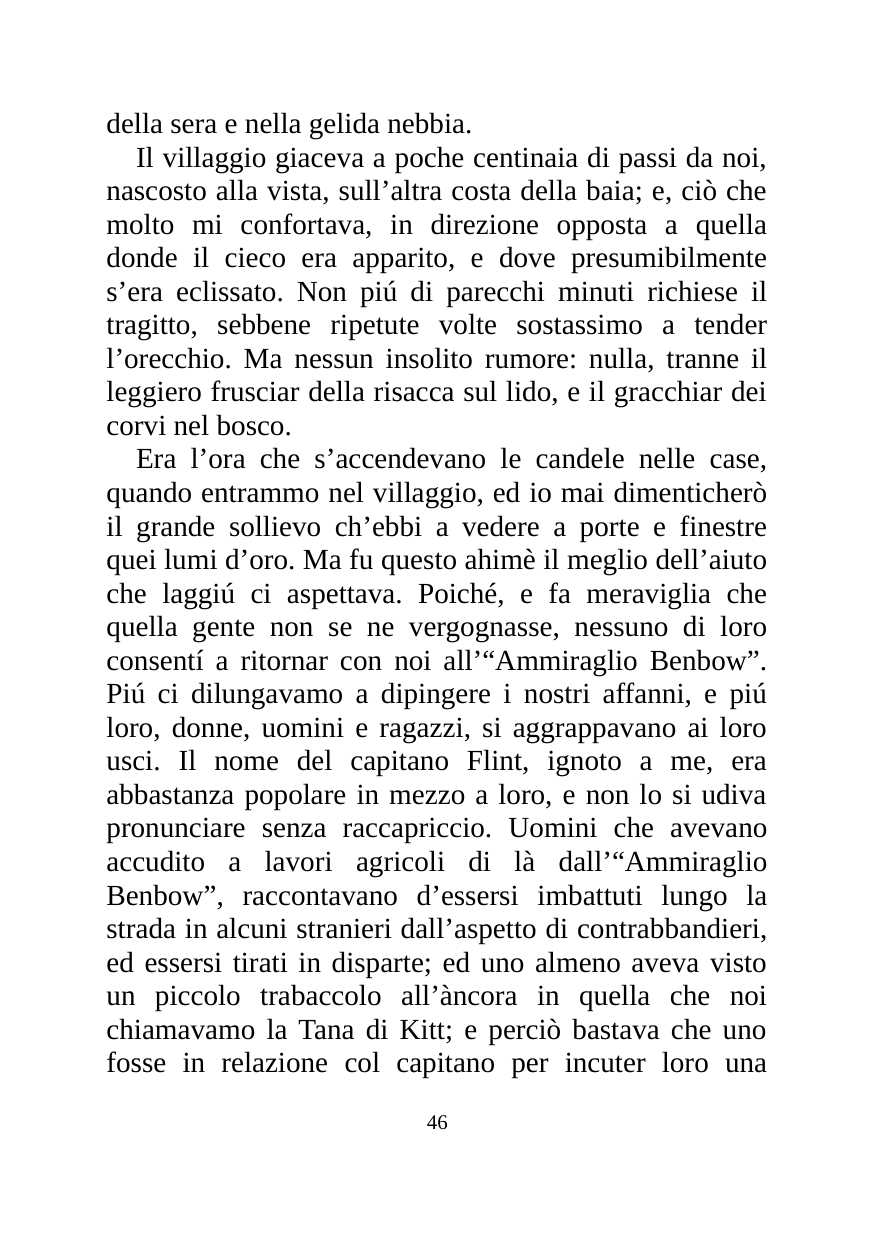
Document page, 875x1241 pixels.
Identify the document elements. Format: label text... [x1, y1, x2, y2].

text della sera e nella gelida nebbia. [106, 106, 768, 140]
text Il villaggio giaceva a poche centinaia di passi da noi, nascosto alla vista, sull’altra costa della baia; e, ciò che molto mi confortava, in direzione opposta a quella donde il cieco era apparito, e dove presumibilmente s’era eclissato. Non piú di parecchi minuti richiese il tragitto, sebbene ripetute volte sostassimo a tender l’orecchio. Ma nessun insolito rumore: nulla, tranne il leggiero frusciar della risacca sul lido, e il gracchiar dei corvi nel bosco. [106, 140, 768, 442]
text Era l’ora che s’accendevano le candele nelle case, quando entrammo nel villaggio, ed io mai dimenticherò il grande sollievo ch’ebbi a vedere a porte e finestre quei lumi d’oro. Ma fu questo ahimè il meglio dell’aiuto che laggiú ci aspettava. Poiché, e fa meraviglia che quella gente non se ne vergognasse, nessuno di loro consentí a ritornar con noi all’“Ammiraglio Benbow”. Piú ci dilungavamo a dipingere i nostri affanni, e piú loro, donne, uomini e ragazzi, si aggrappavano ai loro usci. Il nome del capitano Flint, ignoto a me, era abbastanza popolare in mezzo a loro, e non lo si udiva pronunciare senza raccapriccio. Uomini che avevano accudito a lavori agricoli di là dall’“Ammiraglio Benbow”, raccontavano d’essersi imbattuti lungo la strada in alcuni stranieri dall’aspetto di contrabbandieri, ed essersi tirati in disparte; ed uno almeno aveva visto un piccolo trabaccolo all’àncora in quella che noi chiamavamo la Tana di Kitt; e perciò bastava che uno fosse in relazione col capitano per incuter loro una [106, 442, 768, 1079]
